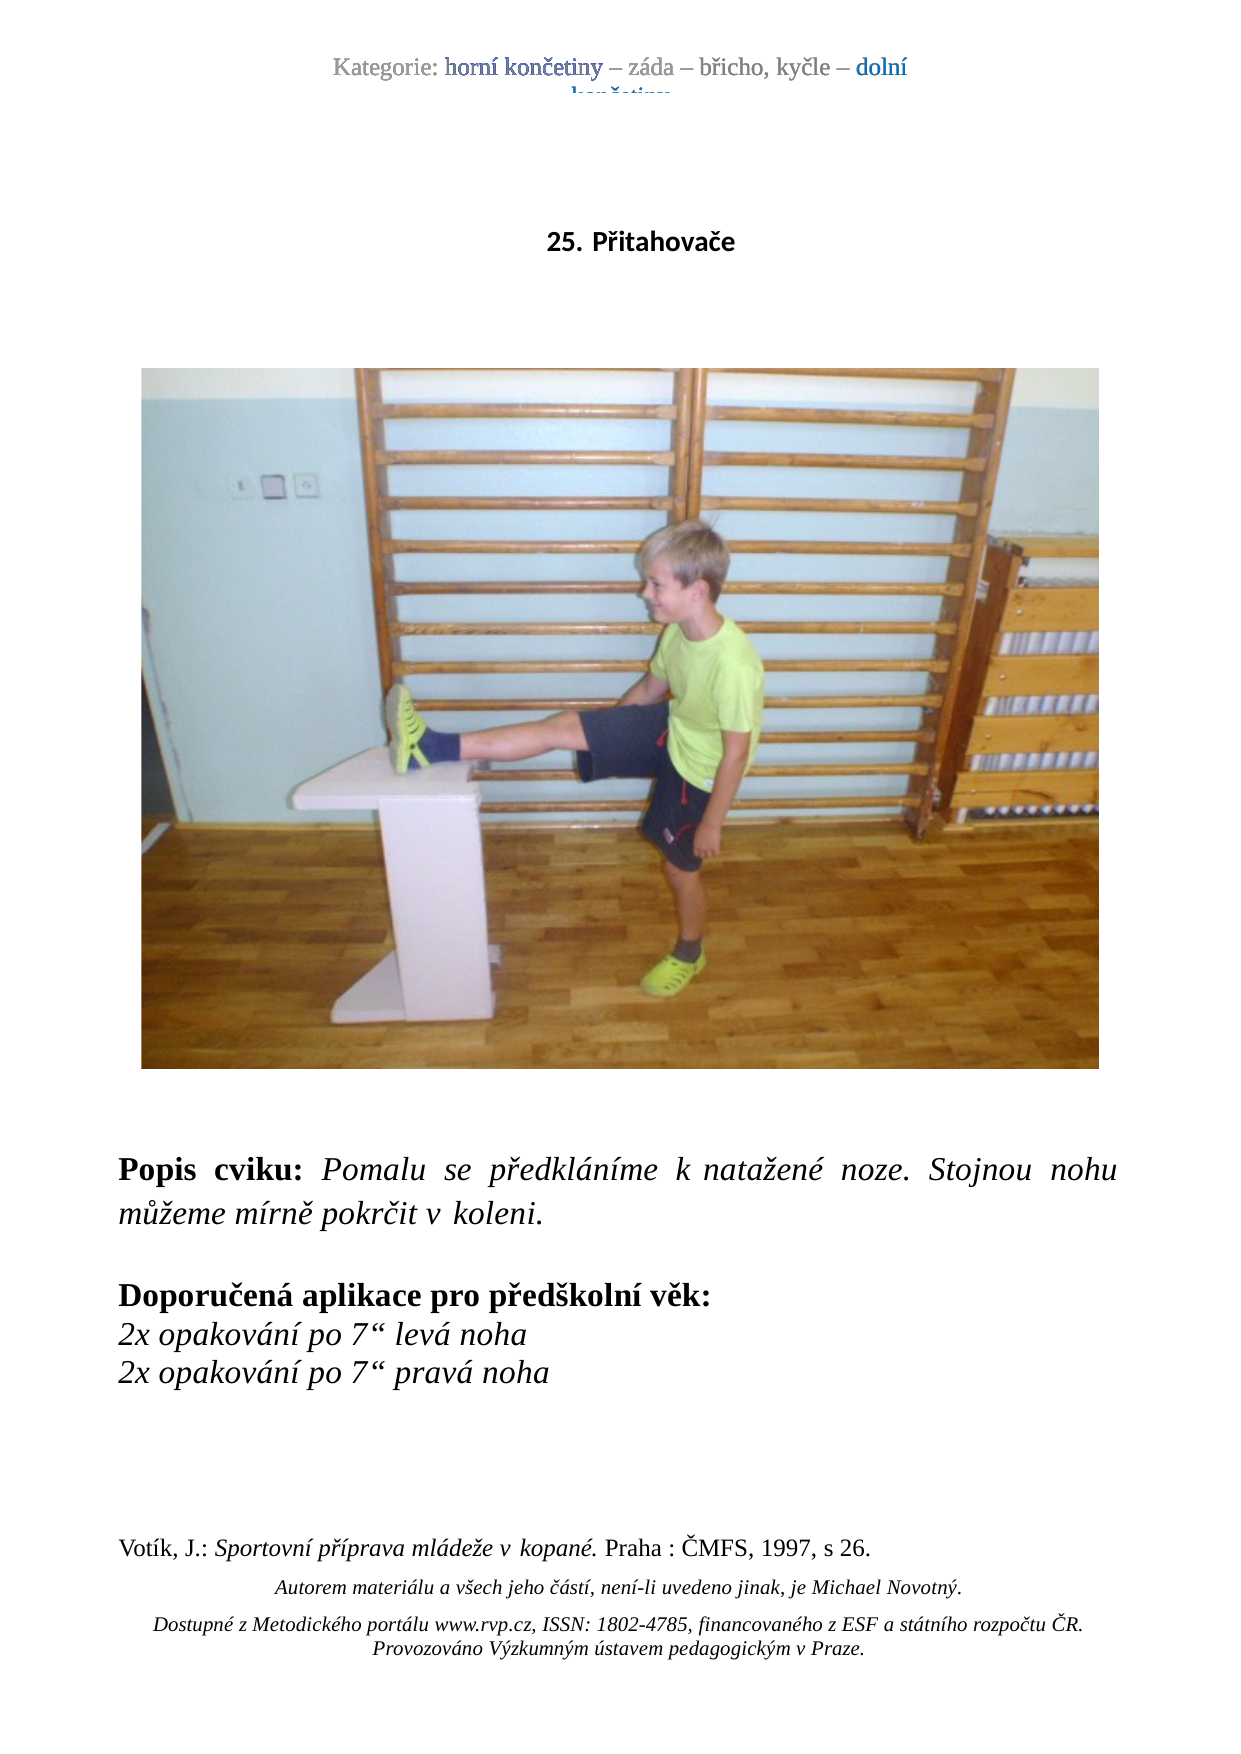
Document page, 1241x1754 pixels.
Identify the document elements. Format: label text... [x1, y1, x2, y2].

text Kategorie: horní končetiny – záda – břicho, kyčle – dolní končetiny [282, 52, 958, 93]
text Doporučená aplikace pro předškolní věk: [118, 1275, 1122, 1314]
list Popis cviku: Pomalu se předkláníme k natažené noze. Stojnou nohu můžeme mírně pokrčit v koleni. [118, 1148, 1122, 1231]
list Přitahovače [546, 223, 1122, 259]
picture [141, 368, 1099, 1069]
text 2x opakování po 7“ levá noha [118, 1314, 1122, 1352]
text 2x opakování po 7“ pravá noha [118, 1352, 1122, 1391]
